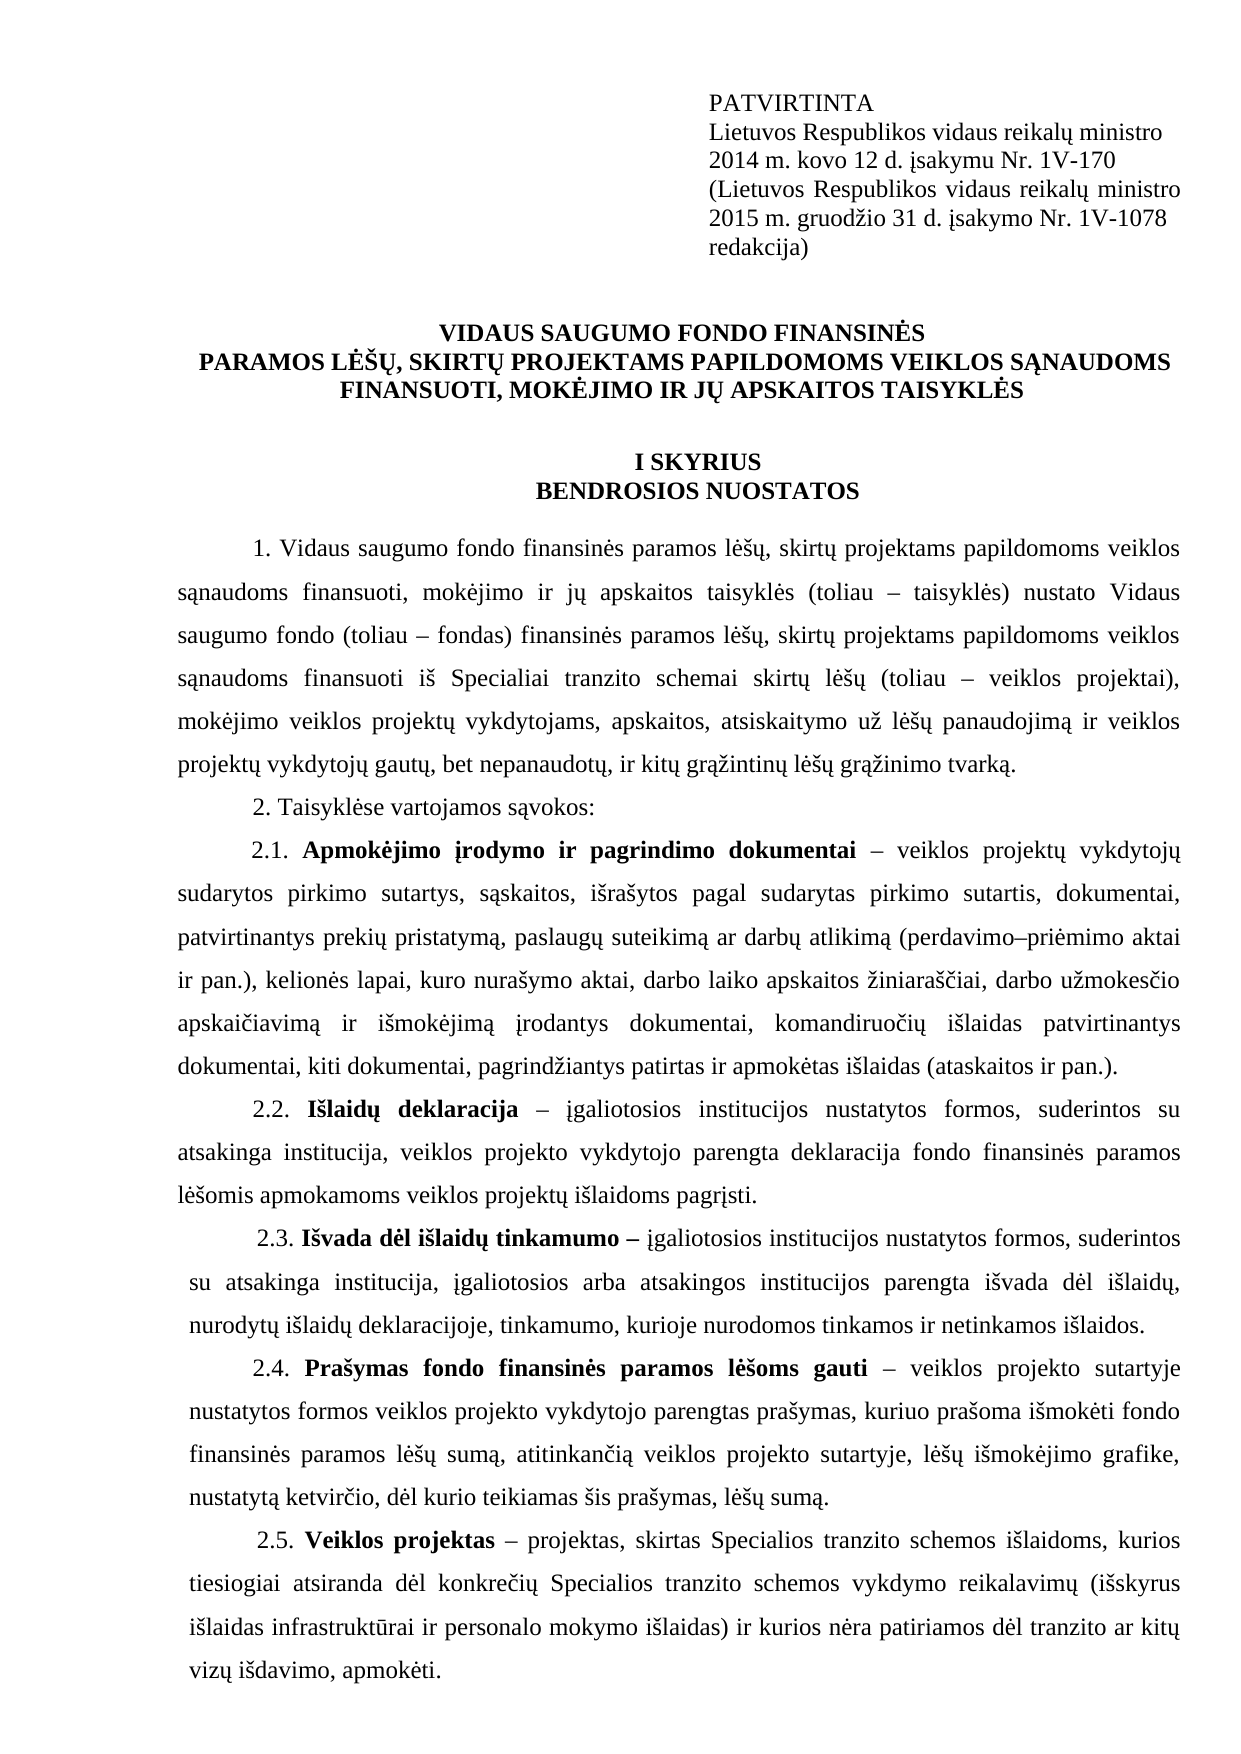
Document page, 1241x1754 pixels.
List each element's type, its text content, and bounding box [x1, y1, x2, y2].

text 2.2. Išlaidų deklaracija – įgaliotosios institucijos nustatytos formos, suderintos su atsakinga institucija, veiklos projekto vykdytojo parengta deklaracija fondo finansinės paramos lėšomis apmokamoms veiklos projektų išlaidoms pagrįsti. [177, 1094, 1181, 1209]
text I SKYRIUS [214, 447, 1181, 476]
text 2.3. Išvada dėl išlaidų tinkamumo – įgaliotosios institucijos nustatytos formos, suderintos su atsakinga institucija, įgaliotosios arba atsakingos institucijos parengta išvada dėl išlaidų, nurodytų išlaidų deklaracijoje, tinkamumo, kurioje nurodomos tinkamos ir netinkamos išlaidos. [189, 1223, 1181, 1338]
text 2.4. Prašymas fondo finansinės paramos lėšoms gauti – veiklos projekto sutartyje nustatytos formos veiklos projekto vykdytojo parengtas prašymas, kuriuo prašoma išmokėti fondo finansinės paramos lėšų sumą, atitinkančią veiklos projekto sutartyje, lėšų išmokėjimo grafike, nustatytą ketvirčio, dėl kurio teikiamas šis prašymas, lėšų sumą. [189, 1353, 1181, 1511]
text 2.1. Apmokėjimo įrodymo ir pagrindimo dokumentai – veiklos projektų vykdytojų sudarytos pirkimo sutartys, sąskaitos, išrašytos pagal sudarytas pirkimo sutartis, dokumentai, patvirtinantys prekių pristatymą, paslaugų suteikimą ar darbų atlikimą (perdavimo–priėmimo aktai ir pan.), kelionės lapai, kuro nurašymo aktai, darbo laiko apskaitos žiniaraščiai, darbo užmokesčio apskaičiavimą ir išmokėjimą įrodantys dokumentai, komandiruočių išlaidas patvirtinantys dokumentai, kiti dokumentai, pagrindžiantys patirtas ir apmokėtas išlaidas (ataskaitos ir pan.). [177, 835, 1181, 1080]
text PARAMOS lėšų, skirtų projektams papildomoms veiklos sąnaudoms finansuoti, mokėjimo ir jų apskaitos TAISYKLĖS [189, 347, 1181, 404]
text 1. Vidaus saugumo fondo finansinės paramos lėšų, skirtų projektams papildomoms veiklos sąnaudoms finansuoti, mokėjimo ir jų apskaitos taisyklės (toliau – taisyklės) nustato Vidaus saugumo fondo (toliau – fondas) finansinės paramos lėšų, skirtų projektams papildomoms veiklos sąnaudoms finansuoti iš Specialiai tranzito schemai skirtų lėšų (toliau – veiklos projektai), mokėjimo veiklos projektų vykdytojams, apskaitos, atsiskaitymo už lėšų panaudojimą ir veiklos projektų vykdytojų gautų, bet nepanaudotų, ir kitų grąžintinų lėšų grąžinimo tvarką. [177, 533, 1181, 778]
text Lietuvos Respublikos vidaus reikalų ministro [582, 117, 1181, 145]
text VIDAUS SAUGUMO FONDO FINANSINĖS [189, 318, 1181, 347]
text 2. Taisyklėse vartojamos sąvokos: [177, 792, 1181, 821]
text PATVIRTINTA [177, 88, 1181, 117]
text BENDROSIOS NUOSTATOS [214, 476, 1181, 505]
text 2014 m. kovo 12 d. įsakymu Nr. 1V-170 [574, 145, 1181, 174]
text (Lietuvos Respublikos vidaus reikalų ministro 2015 m. gruodžio 31 d. įsakymo Nr. 1V-1078 [709, 174, 1181, 232]
text 2.5. Veiklos projektas – projektas, skirtas Specialios tranzito schemos išlaidoms, kurios tiesiogiai atsiranda dėl konkrečių Specialios tranzito schemos vykdymo reikalavimų (išskyrus išlaidas infrastruktūrai ir personalo mokymo išlaidas) ir kurios nėra patiriamos dėl tranzito ar kitų vizų išdavimo, apmokėti. [189, 1525, 1181, 1683]
text redakcija) [574, 232, 1181, 260]
